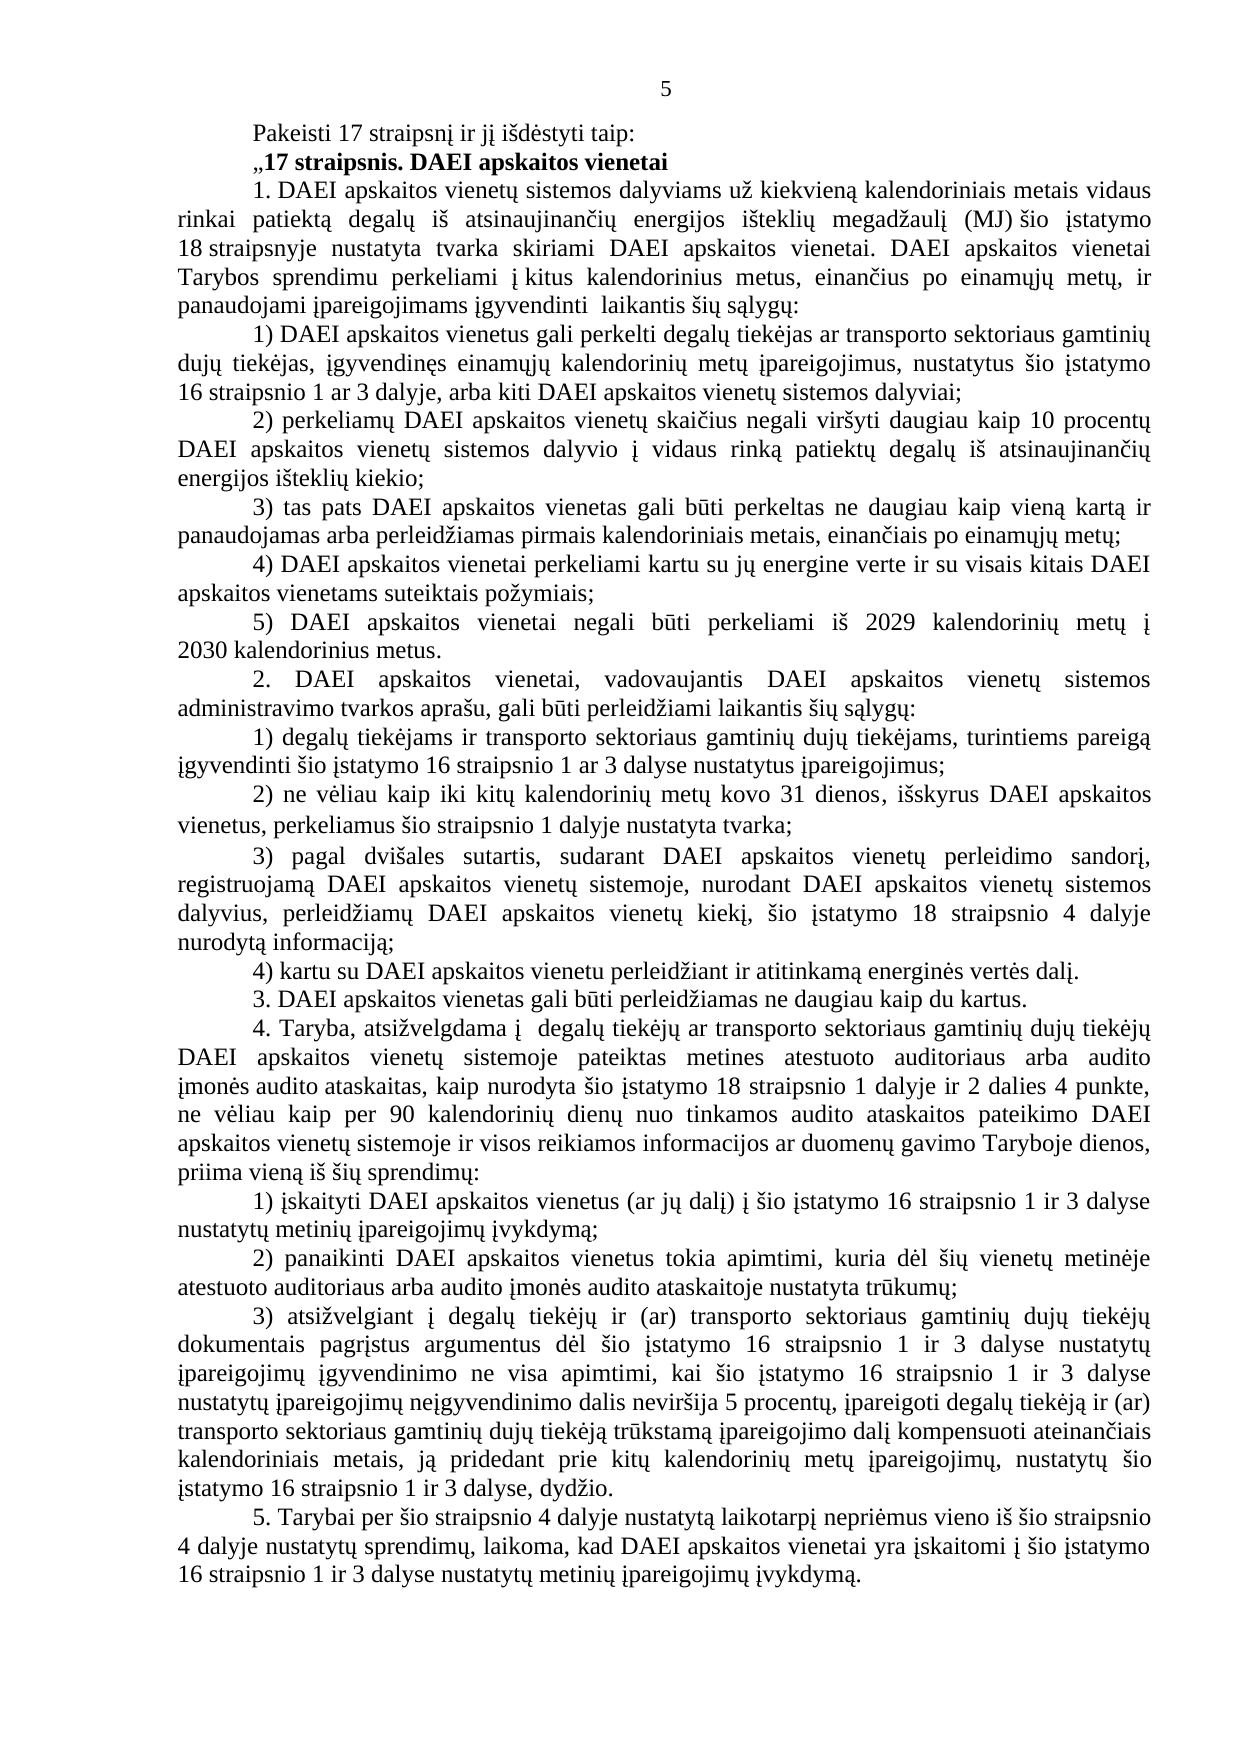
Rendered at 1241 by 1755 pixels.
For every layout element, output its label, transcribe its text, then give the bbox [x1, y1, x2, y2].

text 3) atsižvelgiant į degalų tiekėjų ir (ar) transporto sektoriaus gamtinių dujų tiekėjų dokumentais pagrįstus argumentus dėl šio įstatymo 16 straipsnio 1 ir 3 dalyse nustatytų įpareigojimų įgyvendinimo ne visa apimtimi, kai šio įstatymo 16 straipsnio 1 ir 3 dalyse nustatytų įpareigojimų neįgyvendinimo dalis neviršija 5 procentų, įpareigoti degalų tiekėją ir (ar) transporto sektoriaus gamtinių dujų tiekėją trūkstamą įpareigojimo dalį kompensuoti ateinančiais kalendoriniais metais, ją pridedant prie kitų kalendorinių metų įpareigojimų, nustatytų šio įstatymo 16 straipsnio 1 ir 3 dalyse, dydžio. [177, 1301, 1152, 1502]
text 2) ne vėliau kaip iki kitų kalendorinių metų kovo 31 dienos, išskyrus DAEI apskaitos vienetus, perkeliamus šio straipsnio 1 dalyje nustatyta tvarka; [177, 779, 1152, 839]
text 3) tas pats DAEI apskaitos vienetas gali būti perkeltas ne daugiau kaip vieną kartą ir panaudojamas arba perleidžiamas pirmais kalendoriniais metais, einančiais po einamųjų metų; [177, 492, 1152, 549]
text 5. Tarybai per šio straipsnio 4 dalyje nustatytą laikotarpį nepriėmus vieno iš šio straipsnio 4 dalyje nustatytų sprendimų, laikoma, kad DAEI apskaitos vienetai yra įskaitomi į šio įstatymo 16 straipsnio 1 ir 3 dalyse nustatytų metinių įpareigojimų įvykdymą. [177, 1502, 1152, 1588]
text 2) perkeliamų DAEI apskaitos vienetų skaičius negali viršyti daugiau kaip 10 procentų DAEI apskaitos vienetų sistemos dalyvio į vidaus rinką patiektų degalų iš atsinaujinančių energijos išteklių kiekio; [177, 406, 1152, 492]
text 1) DAEI apskaitos vienetus gali perkelti degalų tiekėjas ar transporto sektoriaus gamtinių dujų tiekėjas, įgyvendinęs einamųjų kalendorinių metų įpareigojimus, nustatytus šio įstatymo 16 straipsnio 1 ar 3 dalyje, arba kiti DAEI apskaitos vienetų sistemos dalyviai; [177, 319, 1152, 406]
text 1) degalų tiekėjams ir transporto sektoriaus gamtinių dujų tiekėjams, turintiems pareigą įgyvendinti šio įstatymo 16 straipsnio 1 ar 3 dalyse nustatytus įpareigojimus; [177, 722, 1152, 779]
text 2. DAEI apskaitos vienetai, vadovaujantis DAEI apskaitos vienetų sistemos administravimo tvarkos aprašu, gali būti perleidžiami laikantis šių sąlygų: [177, 664, 1152, 722]
text 3) pagal dvišales sutartis, sudarant DAEI apskaitos vienetų perleidimo sandorį, registruojamą DAEI apskaitos vienetų sistemoje, nurodant DAEI apskaitos vienetų sistemos dalyvius, perleidžiamų DAEI apskaitos vienetų kiekį, šio įstatymo 18 straipsnio 4 dalyje nurodytą informaciją; [177, 841, 1152, 956]
text 4. Taryba, atsižvelgdama į degalų tiekėjų ar transporto sektoriaus gamtinių dujų tiekėjų DAEI apskaitos vienetų sistemoje pateiktas metines atestuoto auditoriaus arba audito įmonės audito ataskaitas, kaip nurodyta šio įstatymo 18 straipsnio 1 dalyje ir 2 dalies 4 punkte, ne vėliau kaip per 90 kalendorinių dienų nuo tinkamos audito ataskaitos pateikimo DAEI apskaitos vienetų sistemoje ir visos reikiamos informacijos ar duomenų gavimo Taryboje dienos, priima vieną iš šių sprendimų: [177, 1013, 1152, 1186]
text 1) įskaityti DAEI apskaitos vienetus (ar jų dalį) į šio įstatymo 16 straipsnio 1 ir 3 dalyse nustatytų metinių įpareigojimų įvykdymą; [177, 1186, 1152, 1243]
text 5) DAEI apskaitos vienetai negali būti perkeliami iš 2029 kalendorinių metų į 2030 kalendorinius metus. [177, 607, 1152, 664]
text Pakeisti 17 straipsnį ir jį išdėstyti taip: [177, 118, 1152, 147]
text 4) DAEI apskaitos vienetai perkeliami kartu su jų energine verte ir su visais kitais DAEI apskaitos vienetams suteiktais požymiais; [177, 549, 1152, 607]
text 4) kartu su DAEI apskaitos vienetu perleidžiant ir atitinkamą energinės vertės dalį. [177, 956, 1152, 984]
text 1. DAEI apskaitos vienetų sistemos dalyviams už kiekvieną kalendoriniais metais vidaus rinkai patiektą degalų iš atsinaujinančių energijos išteklių megadžaulį (MJ) šio įstatymo 18 straipsnyje nustatyta tvarka skiriami DAEI apskaitos vienetai. DAEI apskaitos vienetai Tarybos sprendimu perkeliami į kitus kalendorinius metus, einančius po einamųjų metų, ir panaudojami įpareigojimams įgyvendinti laikantis šių sąlygų: [177, 176, 1152, 319]
text „17 straipsnis. DAEI apskaitos vienetai [177, 147, 1152, 176]
text 3. DAEI apskaitos vienetas gali būti perleidžiamas ne daugiau kaip du kartus. [177, 984, 1152, 1013]
text 2) panaikinti DAEI apskaitos vienetus tokia apimtimi, kuria dėl šių vienetų metinėje atestuoto auditoriaus arba audito įmonės audito ataskaitoje nustatyta trūkumų; [177, 1243, 1152, 1301]
